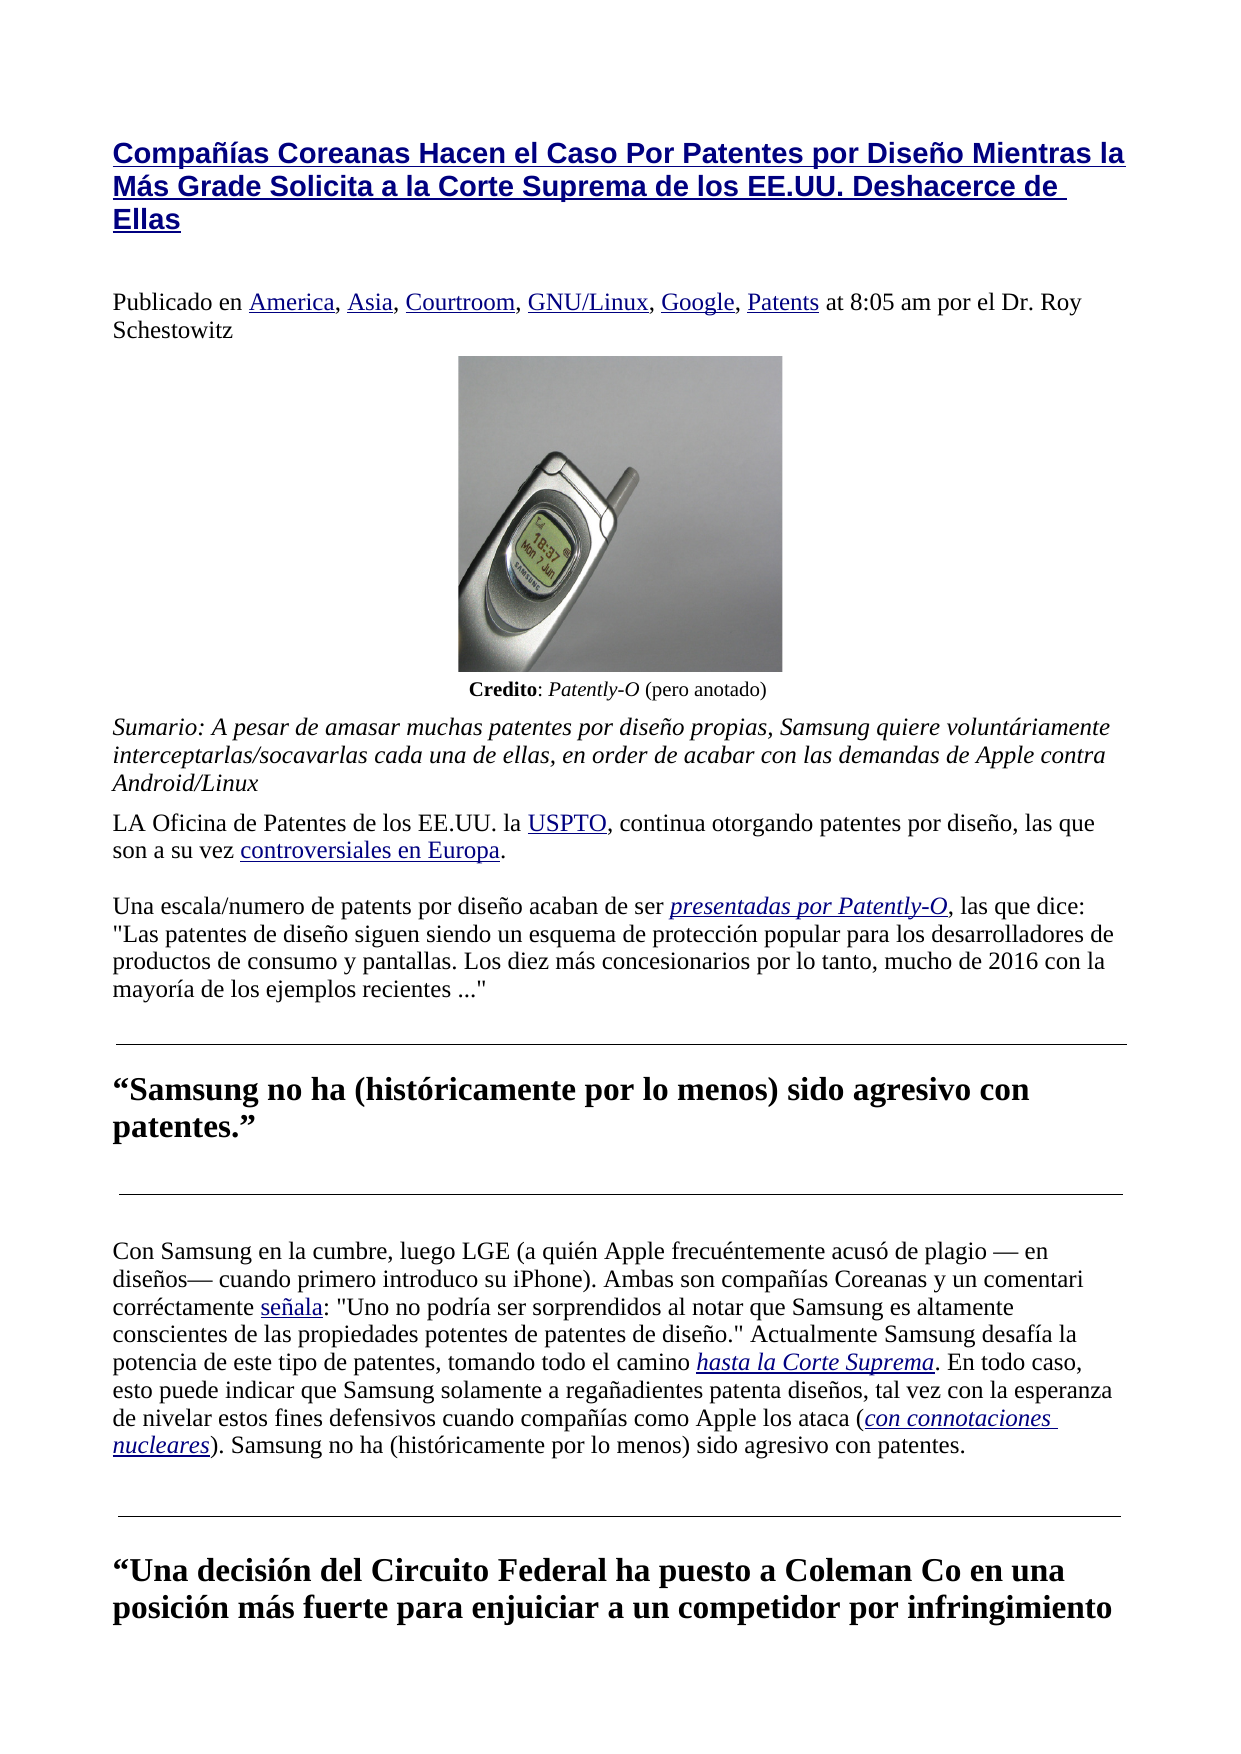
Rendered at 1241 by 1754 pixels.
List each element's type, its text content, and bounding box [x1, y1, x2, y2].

text Con Samsung en la cumbre, luego LGE (a quién Apple frecuéntemente acusó de plagio — en diseños— cuando primero introduco su iPhone). Ambas son compañías Coreanas y un comentari corréctamente señala: "Uno no podría ser sorprendidos al notar que Samsung es altamente conscientes de las propiedades potentes de patentes de diseño." Actualmente Samsung desafía la potencia de este tipo de patentes, tomando todo el camino hasta la Corte Suprema. En todo caso, esto puede indicar que Samsung solamente a regañadientes patenta diseños, tal vez con la esperanza de nivelar estos fines defensivos cuando compañías como Apple los ataca (con connotaciones nucleares). Samsung no ha (históricamente por lo menos) sido agresivo con patentes. [112, 1237, 1128, 1459]
text Sumario: A pesar de amasar muchas patentes por diseño propias, Samsung quiere voluntáriamente interceptarlas/socavarlas cada una de ellas, en order de acabar con las demandas de Apple contra Android/Linux [112, 713, 1128, 796]
text Credito: Patently-O (pero anotado) [112, 678, 1128, 701]
subtitle Compañías Coreanas Hacen el Caso Por Patentes por Diseño Mientras la Más Grade Solicita a la Corte Suprema de los EE.UU. Deshacerce de Ellas [112, 137, 1128, 235]
text LA Oficina de Patentes de los EE.UU. la USPTO, continua otorgando patentes por diseño, las que son a su vez controversiales en Europa. [112, 809, 1128, 864]
text “Una decisión del Circuito Federal ha puesto a Coleman Co en una posición más fuerte para enjuiciar a un competidor por infringimiento [112, 1552, 1128, 1626]
text “Samsung no ha (históricamente por lo menos) sido agresivo con patentes.” [112, 1071, 1128, 1144]
picture [458, 356, 783, 672]
text Una escala/numero de patents por diseño acaban de ser presentadas por Patently-O, las que dice: "Las patentes de diseño siguen siendo un esquema de protección popular para los desarrolladores de productos de consumo y pantallas. Los diez más concesionarios por lo tanto, mucho de 2016 con la mayoría de los ejemplos recientes ..." [112, 892, 1128, 1003]
text Publicado en America, Asia, Courtroom, GNU/Linux, Google, Patents at 8:05 am por el Dr. Roy Schestowitz [112, 288, 1128, 343]
